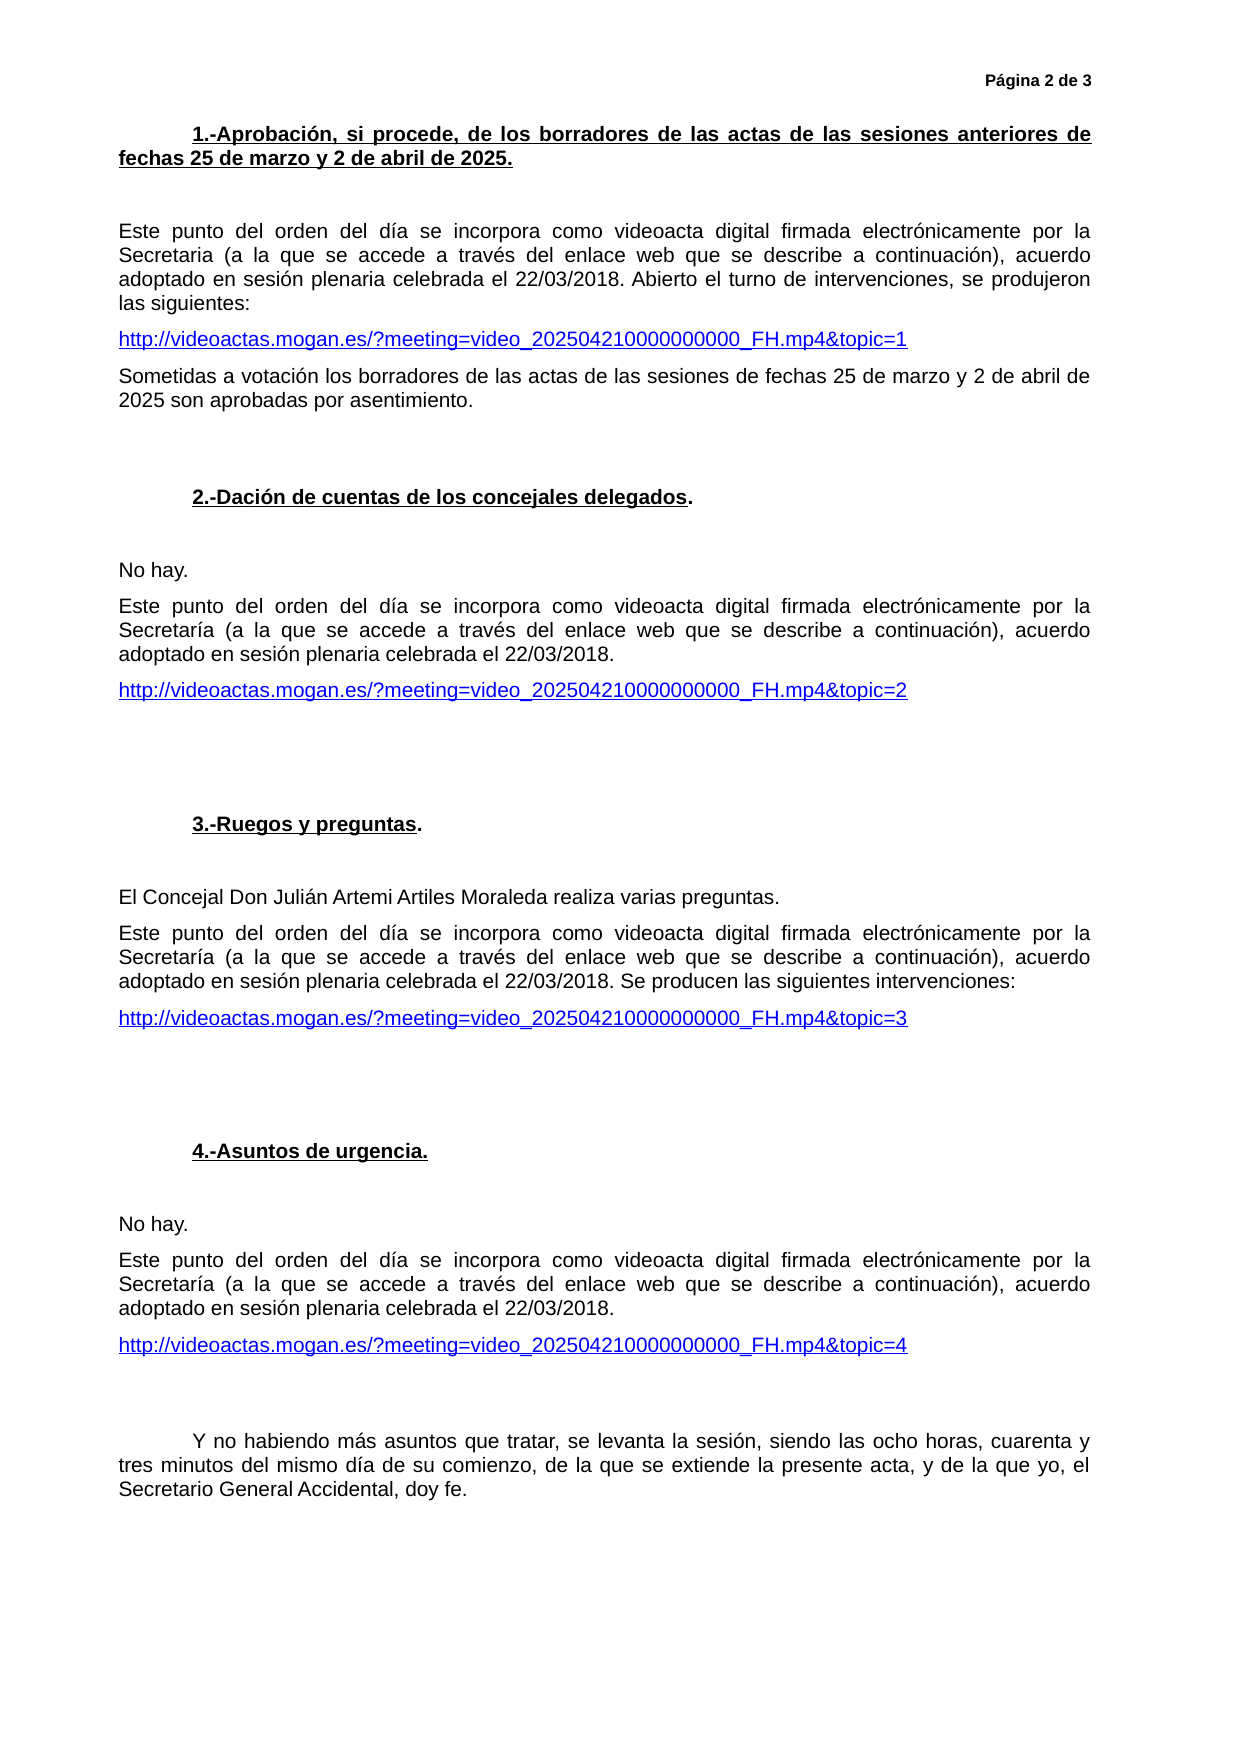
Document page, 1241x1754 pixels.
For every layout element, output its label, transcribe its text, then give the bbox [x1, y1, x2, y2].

text No hay. [118, 1212, 1092, 1236]
text 1.-Aprobación, si procede, de los borradores de las actas de las sesiones anteriores de fechas 25 de marzo y 2 de abril de 2025. [118, 122, 1092, 170]
text 3.-Ruegos y preguntas. [118, 788, 1092, 836]
text Sometidas a votación los borradores de las actas de las sesiones de fechas 25 de marzo y 2 de abril de 2025 son aprobadas por asentimiento. [118, 364, 1092, 412]
text El Concejal Don Julián Artemi Artiles Moraleda realiza varias preguntas. [118, 884, 1092, 908]
text Este punto del orden del día se incorpora como videoacta digital firmada electrónicamente por la Secretaria (a la que se accede a través del enlace web que se describe a continuación), acuerdo adoptado en sesión plenaria celebrada el 22/03/2018. Abierto el turno de intervenciones, se produjeron las siguientes: [118, 219, 1092, 315]
text 4.-Asuntos de urgencia. [118, 1115, 1092, 1163]
text Este punto del orden del día se incorpora como videoacta digital firmada electrónicamente por la Secretaría (a la que se accede a través del enlace web que se describe a continuación), acuerdo adoptado en sesión plenaria celebrada el 22/03/2018. Se producen las siguientes intervenciones: [118, 921, 1092, 993]
text 2.-Dación de cuentas de los concejales delegados. [118, 461, 1092, 508]
text http://videoactas.mogan.es/?meeting=video_202504210000000000_FH.mp4&topic=2 [118, 678, 1092, 702]
text http://videoactas.mogan.es/?meeting=video_202504210000000000_FH.mp4&topic=4 [118, 1332, 1092, 1356]
text http://videoactas.mogan.es/?meeting=video_202504210000000000_FH.mp4&topic=1 [118, 327, 1092, 351]
text Este punto del orden del día se incorpora como videoacta digital firmada electrónicamente por la Secretaría (a la que se accede a través del enlace web que se describe a continuación), acuerdo adoptado en sesión plenaria celebrada el 22/03/2018. [118, 1248, 1092, 1320]
text Este punto del orden del día se incorpora como videoacta digital firmada electrónicamente por la Secretaría (a la que se accede a través del enlace web que se describe a continuación), acuerdo adoptado en sesión plenaria celebrada el 22/03/2018. [118, 594, 1092, 666]
text Y no habiendo más asuntos que tratar, se levanta la sesión, siendo las ocho horas, cuarenta y tres minutos del mismo día de su comienzo, de la que se extiende la presente acta, y de la que yo, el Secretario General Accidental, doy fe. [118, 1405, 1092, 1501]
text No hay. [118, 557, 1092, 581]
text http://videoactas.mogan.es/?meeting=video_202504210000000000_FH.mp4&topic=3 [118, 1005, 1092, 1029]
